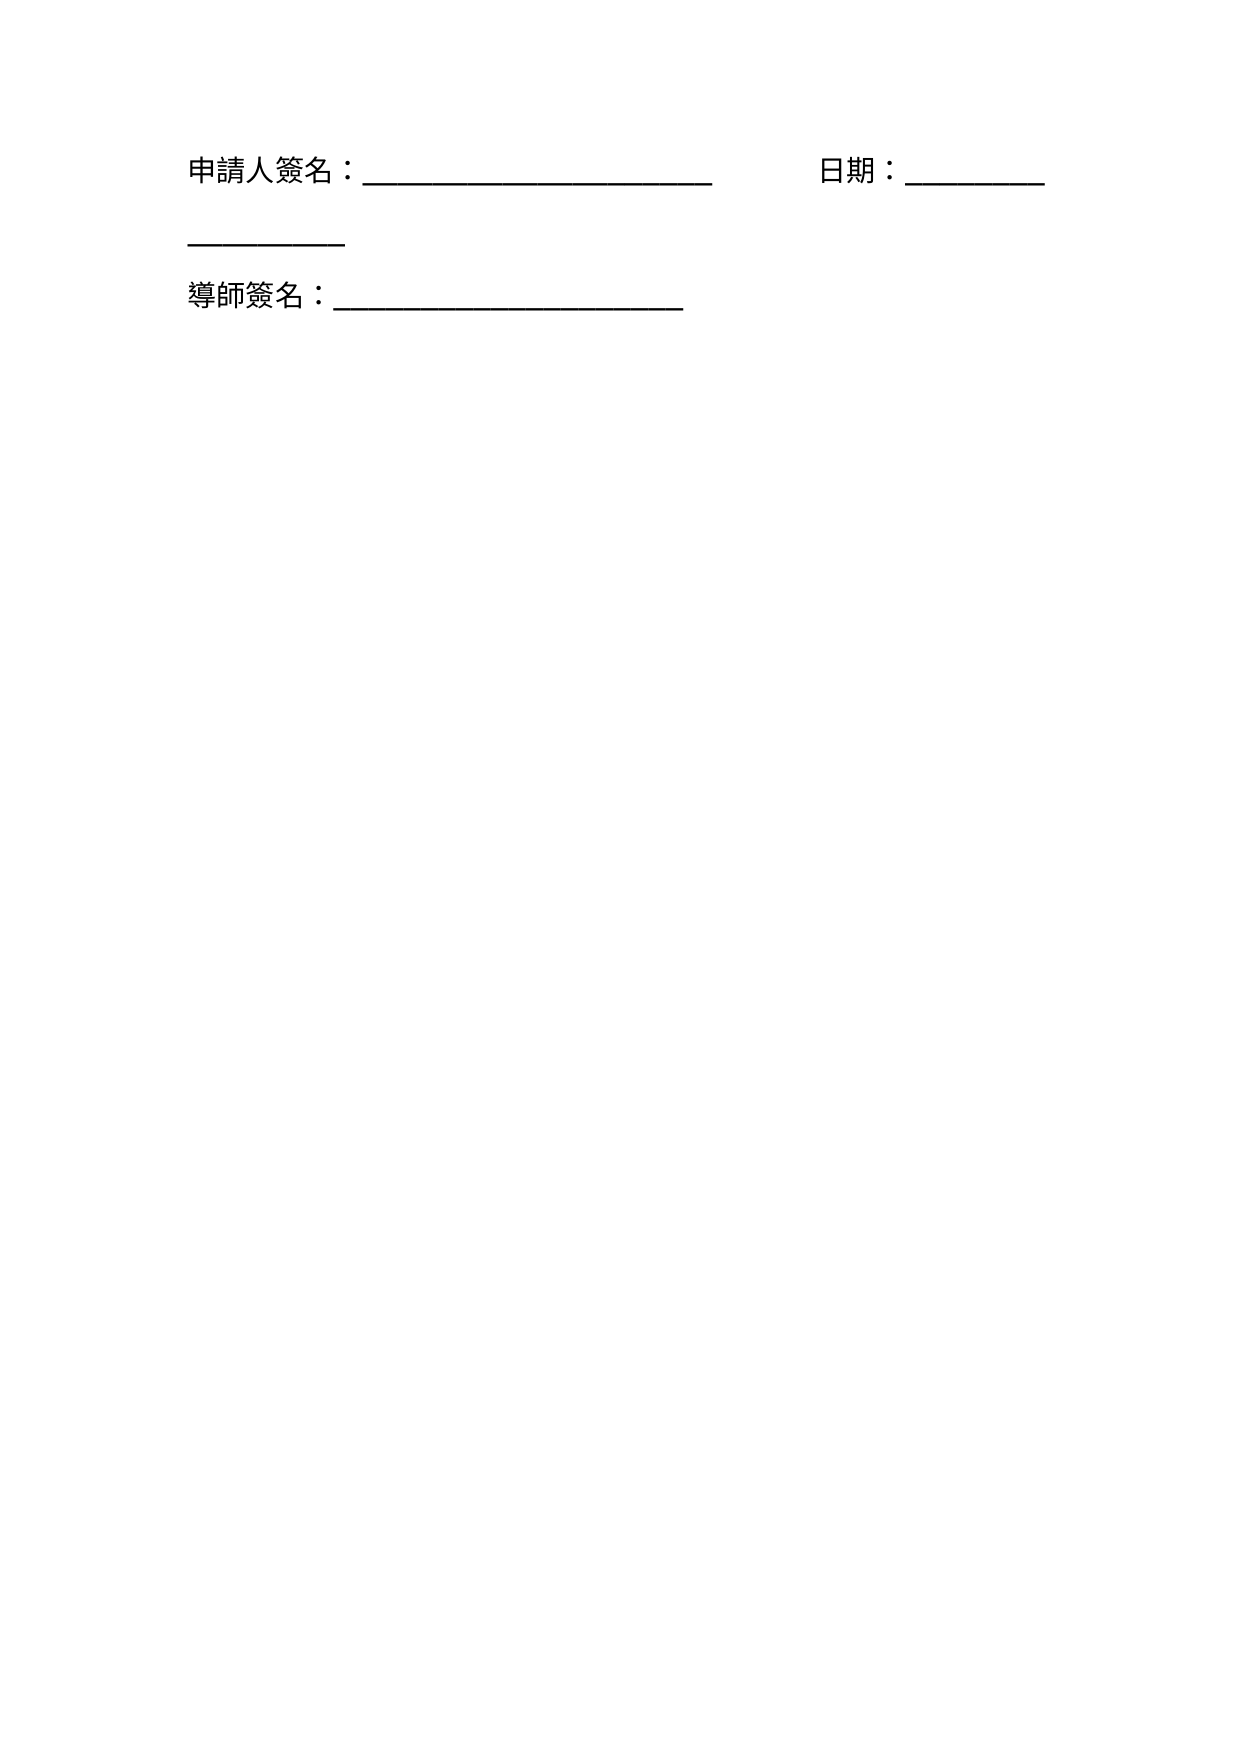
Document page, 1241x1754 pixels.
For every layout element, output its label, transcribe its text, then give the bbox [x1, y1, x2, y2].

text 申請人簽名：____________________ 日期：_________________ [187, 127, 1053, 252]
text 導師簽名：____________________ [187, 252, 1053, 314]
